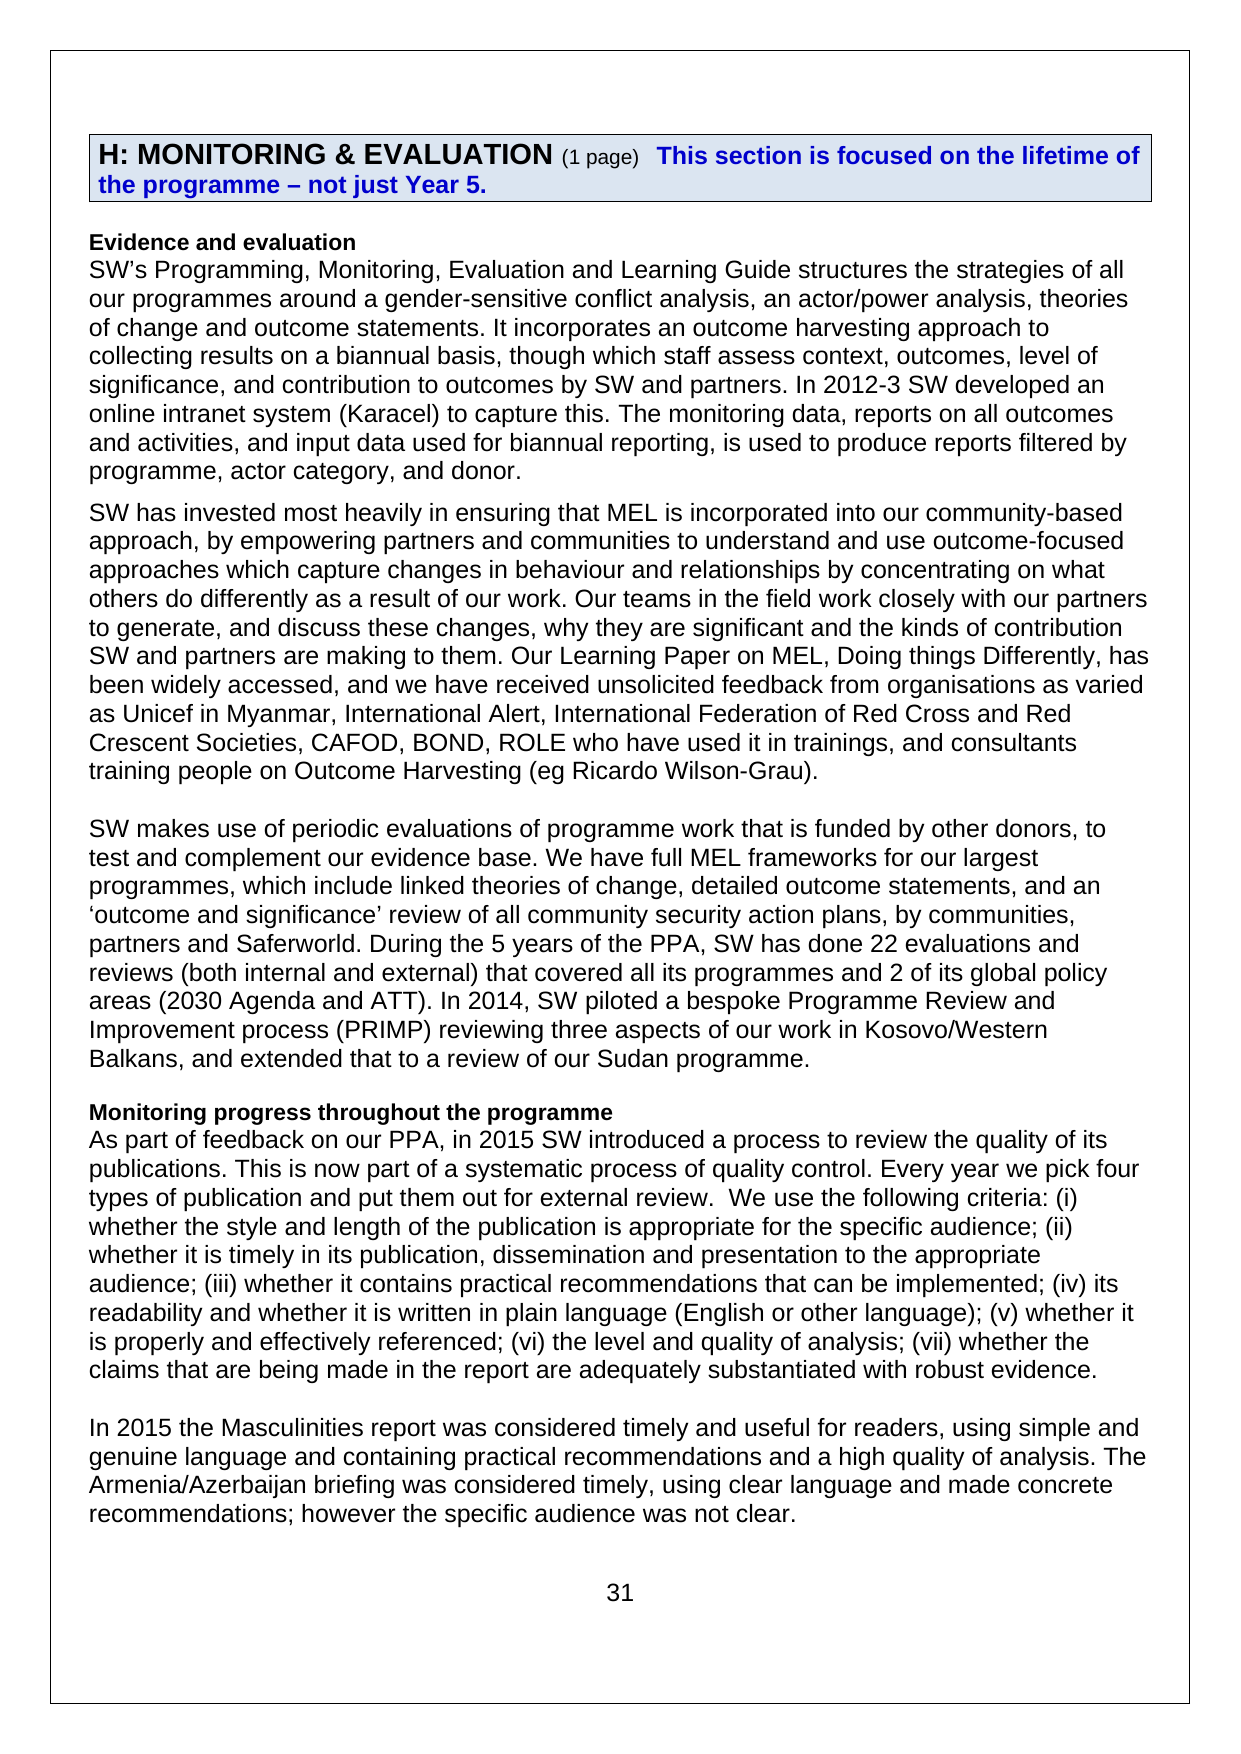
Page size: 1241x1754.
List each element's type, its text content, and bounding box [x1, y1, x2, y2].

text SW’s Programming, Monitoring, Evaluation and Learning Guide structures the strategies of all our programmes around a gender-sensitive conflict analysis, an actor/power analysis, theories of change and outcome statements. It incorporates an outcome harvesting approach to collecting results on a biannual basis, though which staff assess context, outcomes, level of significance, and contribution to outcomes by SW and partners. In 2012-3 SW developed an online intranet system (Karacel) to capture this. The monitoring data, reports on all outcomes and activities, and input data used for biannual reporting, is used to produce reports filtered by programme, actor category, and donor. [89, 255, 1152, 485]
text SW makes use of periodic evaluations of programme work that is funded by other donors, to test and complement our evidence base. We have full MEL frameworks for our largest programmes, which include linked theories of change, detailed outcome statements, and an ‘outcome and significance’ review of all community security action plans, by communities, partners and Saferworld. During the 5 years of the PPA, SW has done 22 evaluations and reviews (both internal and external) that covered all its programmes and 2 of its global policy areas (2030 Agenda and ATT). In 2014, SW piloted a bespoke Programme Review and Improvement process (PRIMP) reviewing three aspects of our work in Kosovo/Western Balkans, and extended that to a review of our Sudan programme. [89, 814, 1152, 1073]
text SW has invested most heavily in ensuring that MEL is incorporated into our community-based approach, by empowering partners and communities to understand and use outcome-focused approaches which capture changes in behaviour and relationships by concentrating on what others do differently as a result of our work. Our teams in the field work closely with our partners to generate, and discuss these changes, why they are significant and the kinds of contribution SW and partners are making to them. Our Learning Paper on MEL, Doing things Differently, has been widely accessed, and we have received unsolicited feedback from organisations as varied as Unicef in Myanmar, International Alert, International Federation of Red Cross and Red Crescent Societies, CAFOD, BOND, ROLE who have used it in trainings, and consultants training people on Outcome Harvesting (eg Ricardo Wilson-Grau). [89, 498, 1152, 785]
text H: MONITORING & EVALUATION (1 page) This section is focused on the lifetime of the programme – not just Year 5. [90, 135, 1151, 201]
text Monitoring progress throughout the programme [89, 1099, 1152, 1125]
text As part of feedback on our PPA, in 2015 SW introduced a process to review the quality of its publications. This is now part of a systematic process of quality control. Every year we pick four types of publication and put them out for external review. We use the following criteria: (i) whether the style and length of the publication is appropriate for the specific audience; (ii) whether it is timely in its publication, dissemination and presentation to the appropriate audience; (iii) whether it contains practical recommendations that can be implemented; (iv) its readability and whether it is written in plain language (English or other language); (v) whether it is properly and effectively referenced; (vi) the level and quality of analysis; (vii) whether the claims that are being made in the report are adequately substantiated with robust evidence. [89, 1125, 1152, 1384]
text Evidence and evaluation [89, 229, 1152, 255]
text In 2015 the Masculinities report was considered timely and useful for readers, using simple and genuine language and containing practical recommendations and a high quality of analysis. The Armenia/Azerbaijan briefing was considered timely, using clear language and made concrete recommendations; however the specific audience was not clear. [89, 1413, 1152, 1528]
